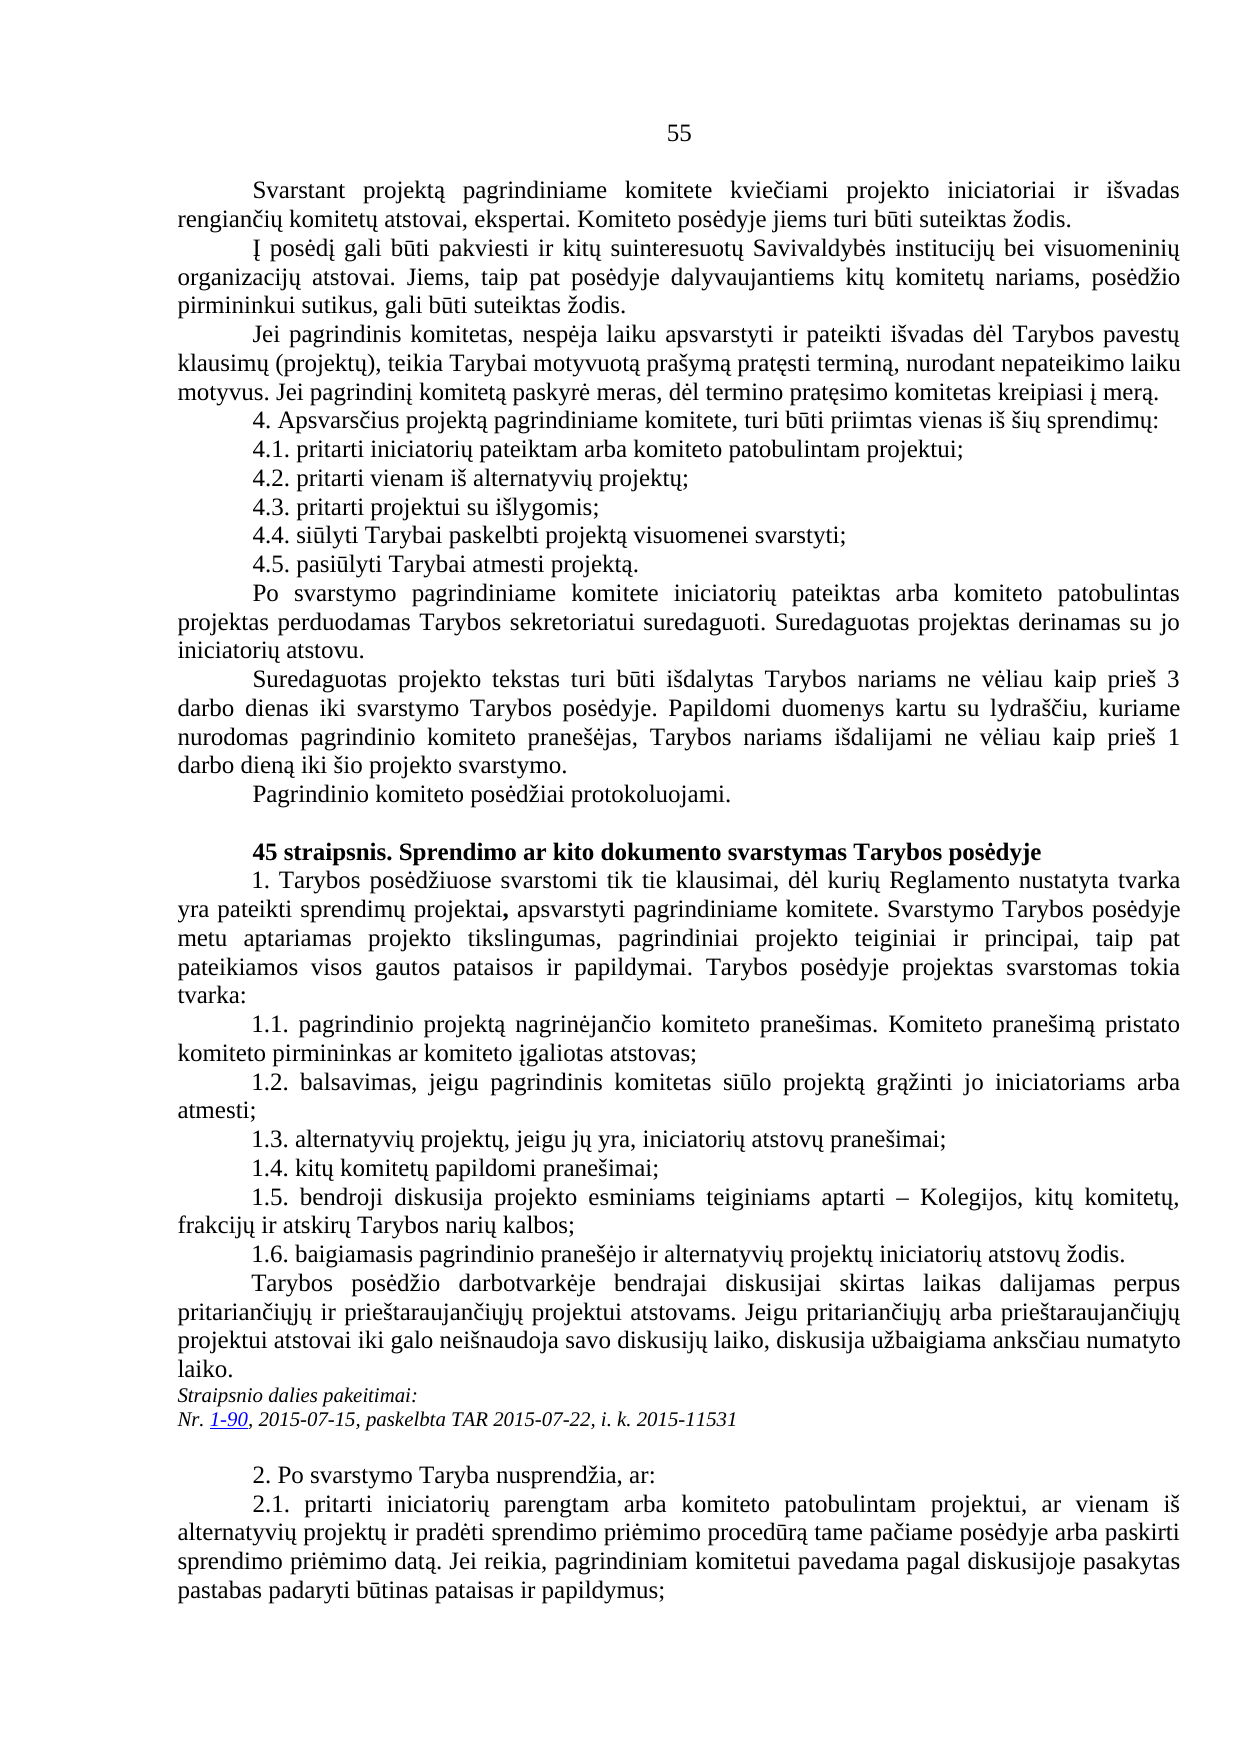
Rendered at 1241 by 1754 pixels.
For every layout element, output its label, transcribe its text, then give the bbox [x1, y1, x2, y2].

text 1.5. bendroji diskusija projekto esminiams teiginiams aptarti – Kolegijos, kitų komitetų, frakcijų ir atskirų Tarybos narių kalbos; [177, 1182, 1181, 1239]
text 4.4. siūlyti Tarybai paskelbti projektą visuomenei svarstyti; [177, 521, 1181, 549]
text 1.6. baigiamasis pagrindinio pranešėjo ir alternatyvių projektų iniciatorių atstovų žodis. [177, 1239, 1181, 1268]
text Pagrindinio komiteto posėdžiai protokoluojami. [177, 779, 1181, 808]
text 1.3. alternatyvių projektų, jeigu jų yra, iniciatorių atstovų pranešimai; [177, 1124, 1181, 1153]
text Į posėdį gali būti pakviesti ir kitų suinteresuotų Savivaldybės institucijų bei visuomeninių organizacijų atstovai. Jiems, taip pat posėdyje dalyvaujantiems kitų komitetų nariams, posėdžio pirmininkui sutikus, gali būti suteiktas žodis. [177, 233, 1181, 319]
text Jei pagrindinis komitetas, nespėja laiku apsvarstyti ir pateikti išvadas dėl Tarybos pavestų klausimų (projektų), teikia Tarybai motyvuotą prašymą pratęsti terminą, nurodant nepateikimo laiku motyvus. Jei pagrindinį komitetą paskyrė meras, dėl termino pratęsimo komitetas kreipiasi į merą. [177, 319, 1181, 406]
text Tarybos posėdžio darbotvarkėje bendrajai diskusijai skirtas laikas dalijamas perpus pritariančiųjų ir prieštaraujančiųjų projektui atstovams. Jeigu pritariančiųjų arba prieštaraujančiųjų projektui atstovai iki galo neišnaudoja savo diskusijų laiko, diskusija užbaigiama anksčiau numatyto laiko. [177, 1268, 1181, 1383]
text Svarstant projektą pagrindiniame komitete kviečiami projekto iniciatoriai ir išvadas rengiančių komitetų atstovai, ekspertai. Komiteto posėdyje jiems turi būti suteiktas žodis. [177, 176, 1181, 233]
text 1.1. pagrindinio projektą nagrinėjančio komiteto pranešimas. Komiteto pranešimą pristato komiteto pirmininkas ar komiteto įgaliotas atstovas; [177, 1009, 1181, 1067]
text 4.1. pritarti iniciatorių pateiktam arba komiteto patobulintam projektui; [177, 434, 1181, 463]
text 45 straipsnis. Sprendimo ar kito dokumento svarstymas Tarybos posėdyje [177, 837, 1181, 866]
text 2.1. pritarti iniciatorių parengtam arba komiteto patobulintam projektui, ar vienam iš alternatyvių projektų ir pradėti sprendimo priėmimo procedūrą tame pačiame posėdyje arba paskirti sprendimo priėmimo datą. Jei reikia, pagrindiniam komitetui pavedama pagal diskusijoje pasakytas pastabas padaryti būtinas pataisas ir papildymus; [177, 1489, 1181, 1604]
text Suredaguotas projekto tekstas turi būti išdalytas Tarybos nariams ne vėliau kaip prieš 3 darbo dienas iki svarstymo Tarybos posėdyje. Papildomi duomenys kartu su lydraščiu, kuriame nurodomas pagrindinio komiteto pranešėjas, Tarybos nariams išdalijami ne vėliau kaip prieš 1 darbo dieną iki šio projekto svarstymo. [177, 664, 1181, 779]
text 1.2. balsavimas, jeigu pagrindinis komitetas siūlo projektą grąžinti jo iniciatoriams arba atmesti; [177, 1067, 1181, 1124]
text 4.5. pasiūlyti Tarybai atmesti projektą. [177, 549, 1181, 578]
text 1.4. kitų komitetų papildomi pranešimai; [177, 1153, 1181, 1182]
text 4. Apsvarsčius projektą pagrindiniame komitete, turi būti priimtas vienas iš šių sprendimų: [177, 406, 1181, 434]
text Nr. 1-90, 2015-07-15, paskelbta TAR 2015-07-22, i. k. 2015-11531 [177, 1407, 1181, 1431]
text 4.3. pritarti projektui su išlygomis; [177, 492, 1181, 521]
text Straipsnio dalies pakeitimai: [177, 1383, 1181, 1407]
text 1. Tarybos posėdžiuose svarstomi tik tie klausimai, dėl kurių Reglamento nustatyta tvarka yra pateikti sprendimų projektai, apsvarstyti pagrindiniame komitete. Svarstymo Tarybos posėdyje metu aptariamas projekto tikslingumas, pagrindiniai projekto teiginiai ir principai, taip pat pateikiamos visos gautos pataisos ir papildymai. Tarybos posėdyje projektas svarstomas tokia tvarka: [177, 866, 1181, 1009]
text 2. Po svarstymo Taryba nusprendžia, ar: [177, 1460, 1181, 1489]
text 4.2. pritarti vienam iš alternatyvių projektų; [177, 463, 1181, 492]
text Po svarstymo pagrindiniame komitete iniciatorių pateiktas arba komiteto patobulintas projektas perduodamas Tarybos sekretoriatui suredaguoti. Suredaguotas projektas derinamas su jo iniciatorių atstovu. [177, 578, 1181, 664]
